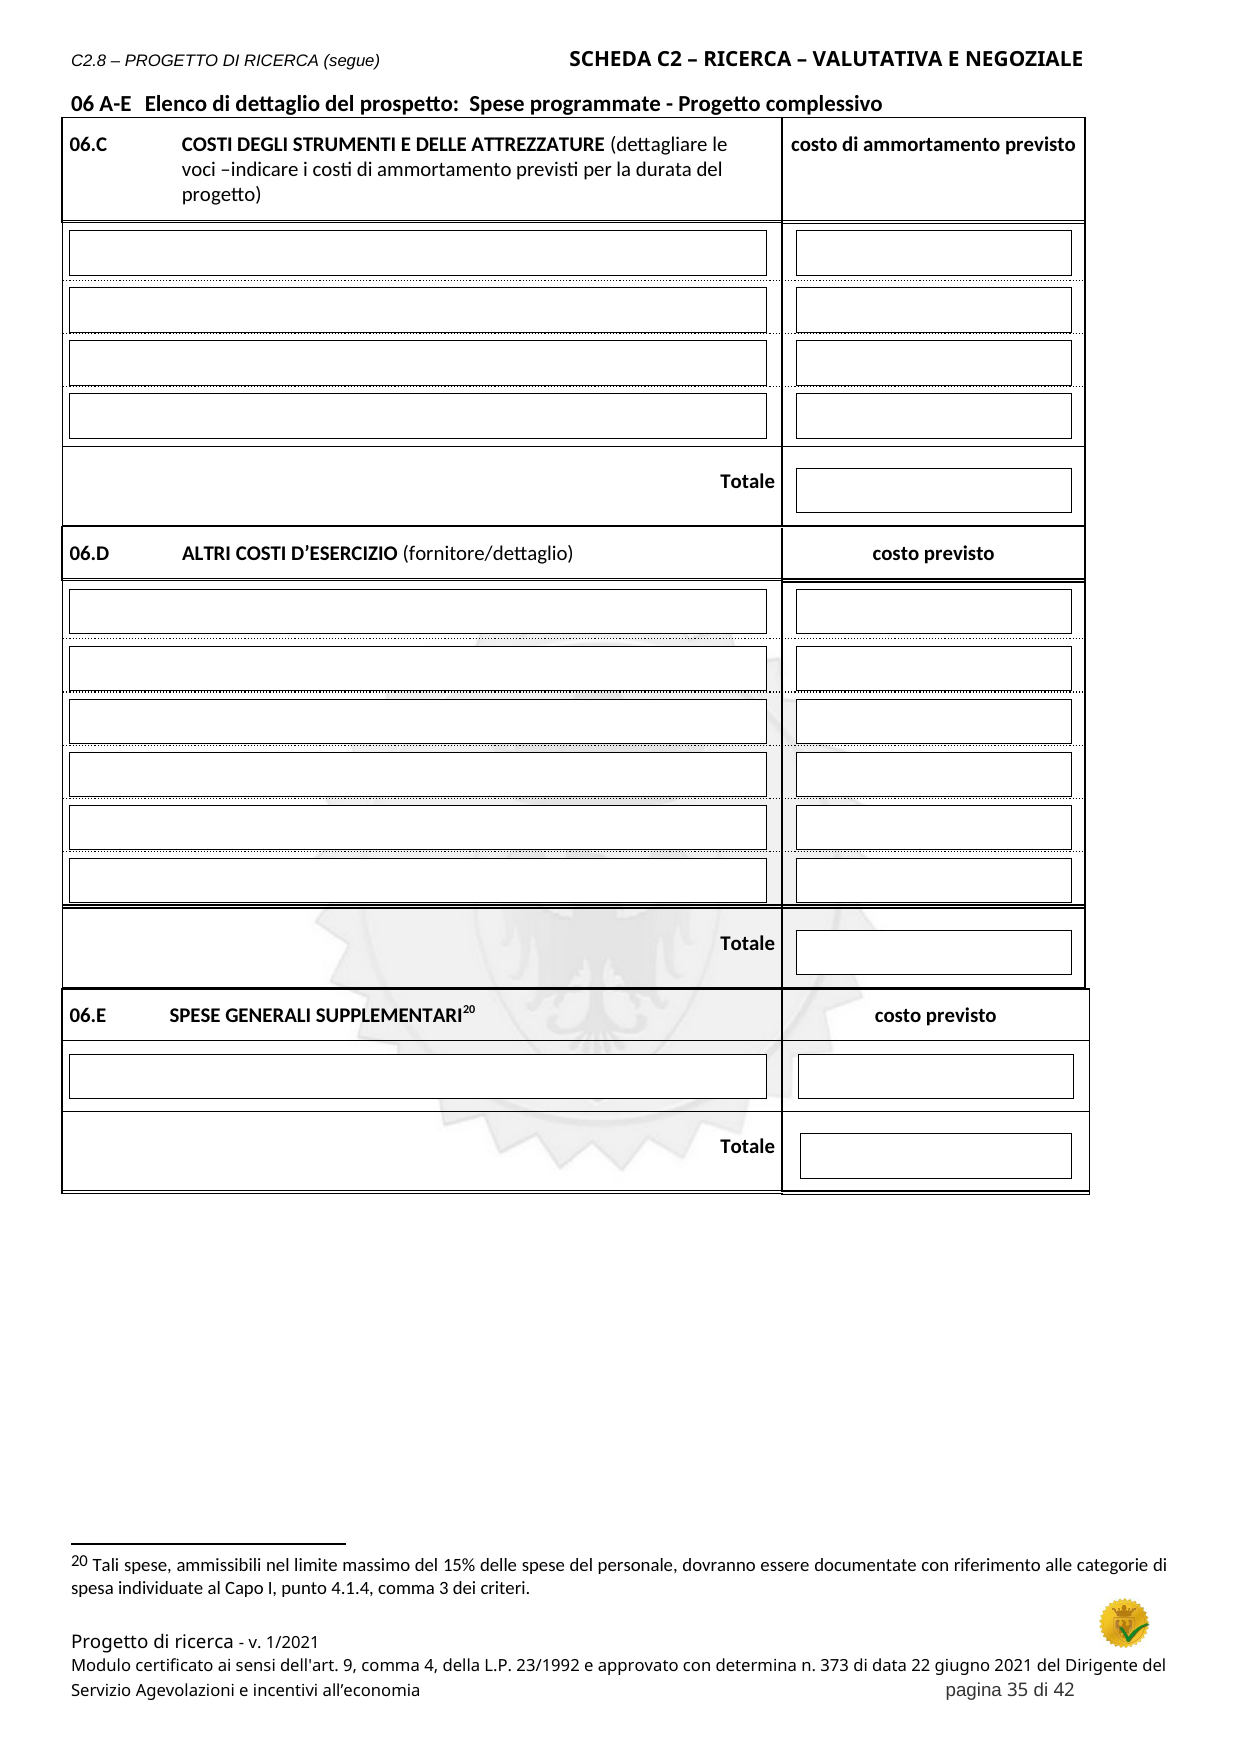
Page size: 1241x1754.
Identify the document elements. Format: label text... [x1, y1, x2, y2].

table_cell [63, 223, 781, 280]
table_cell [783, 280, 1084, 333]
table_cell [63, 638, 781, 691]
table_cell [783, 909, 1084, 987]
table_header 06.E SPESE GENERALI SUPPLEMENTARI [63, 990, 781, 1040]
table_cell [783, 333, 1084, 386]
table_header 06.C COSTI DEGLI STRUMENTI E DELLE ATTREZZATURE (dettagliare le voci –indicare i costi di ammortamento previsti per la durata del progetto) [63, 118, 781, 219]
table_cell Totale [63, 447, 781, 525]
table_cell [783, 583, 1084, 638]
table_cell [783, 638, 1084, 691]
table_cell [63, 691, 781, 744]
picture [70, 44, 1170, 1703]
table_cell [63, 333, 781, 386]
table_cell Totale [63, 909, 781, 987]
table_cell [63, 745, 781, 798]
table_cell [783, 745, 1084, 798]
table_cell Totale [63, 1112, 781, 1190]
text 06 A-E Elenco di dettaglio del prospetto: Spese programmate - Progetto complessivo [71, 89, 1169, 117]
table_cell [63, 581, 781, 638]
table_cell [783, 691, 1084, 744]
table_cell [63, 798, 781, 851]
table_header costo previsto [783, 990, 1089, 1040]
table_cell [783, 798, 1084, 851]
table_cell [63, 280, 781, 333]
table_header 06.D ALTRI COSTI D’ESERCIZIO (fornitore/dettaglio) [63, 527, 782, 578]
table_cell [783, 851, 1084, 904]
table_cell [783, 386, 1084, 446]
table_cell [783, 1041, 1089, 1111]
table_cell [783, 1112, 1089, 1190]
table_cell [783, 224, 1084, 280]
table_cell [783, 447, 1084, 525]
table_cell [63, 386, 781, 446]
table_header costo di ammortamento previsto [783, 118, 1084, 219]
table_cell [63, 1041, 781, 1111]
table_header costo previsto [783, 527, 1084, 578]
table_cell [63, 851, 781, 904]
